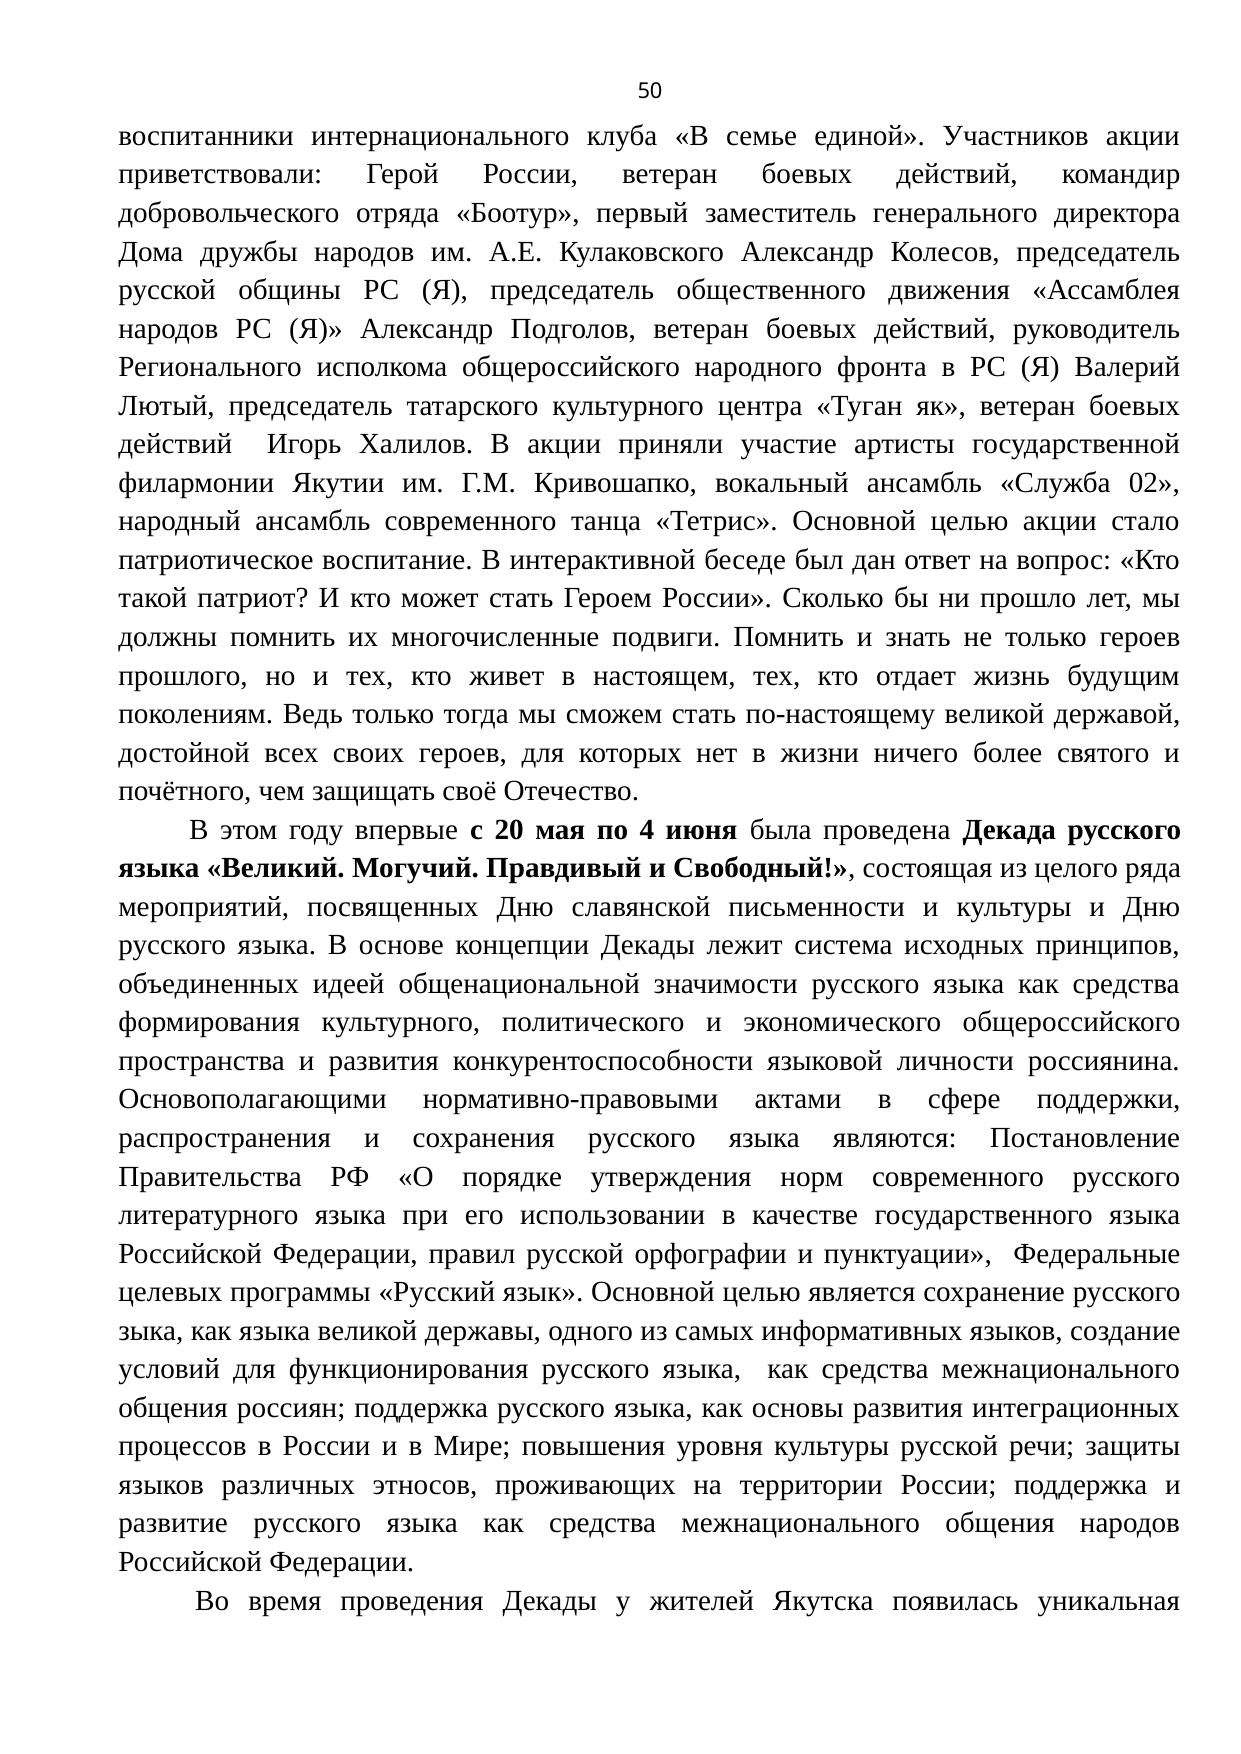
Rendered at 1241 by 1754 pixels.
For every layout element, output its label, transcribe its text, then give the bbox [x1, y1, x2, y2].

text Во время проведения Декады у жителей Якутска появилась уникальная [118, 1583, 1181, 1616]
text воспитанники интернационального клуба «В семье единой». Участников акции приветствовали: Герой России, ветеран боевых действий, командир добровольческого отряда «Боотур», первый заместитель генерального директора Дома дружбы народов им. А.Е. Кулаковского Александр Колесов, председатель русской общины РС (Я), председатель общественного движения «Ассамблея народов РС (Я)» Александр Подголов, ветеран боевых действий, руководитель Регионального исполкома общероссийского народного фронта в РС (Я) Валерий Лютый, председатель татарского культурного центра «Туган як», ветеран боевых действий Игорь Халилов. В акции приняли участие артисты государственной филармонии Якутии им. Г.М. Кривошапко, вокальный ансамбль «Служба 02», народный ансамбль современного танца «Тетрис». Основной целью акции стало патриотическое воспитание. В интерактивной беседе был дан ответ на вопрос: «Кто такой патриот? И кто может стать Героем России». Сколько бы ни прошло лет, мы должны помнить их многочисленные подвиги. Помнить и знать не только героев прошлого, но и тех, кто живет в настоящем, тех, кто отдает жизнь будущим поколениям. Ведь только тогда мы сможем стать по-настоящему великой державой, достойной всех своих героев, для которых нет в жизни ничего более святого и почётного, чем защищать своё Отечество. [118, 118, 1181, 807]
text В этом году впервые с 20 мая по 4 июня была проведена Декада русского языка «Великий. Могучий. Правдивый и Свободный!», состоящая из целого ряда мероприятий, посвященных Дню славянской письменности и культуры и Дню русского языка. В основе концепции Декады лежит система исходных принципов, объединенных идеей общенациональной значимости русского языка как средства формирования культурного, политического и экономического общероссийского пространства и развития конкурентоспособности языковой личности россиянина. Основополагающими нормативно-правовыми актами в сфере поддержки, распространения и сохранения русского языка являются: Постановление Правительства РФ «О порядке утверждения норм современного русского литературного языка при его использовании в качестве государственного языка Российской Федерации, правил русской орфографии и пунктуации», Федеральные целевых программы «Русский язык». Основной целью является сохранение русского зыка, как языка великой державы, одного из самых информативных языков, создание условий для функционирования русского языка, как средства межнационального общения россиян; поддержка русского языка, как основы развития интеграционных процессов в России и в Мире; повышения уровня культуры русской речи; защиты языков различных этносов, проживающих на территории России; поддержка и развитие русского языка как средства межнационального общения народов Российской Федерации. [118, 812, 1181, 1578]
